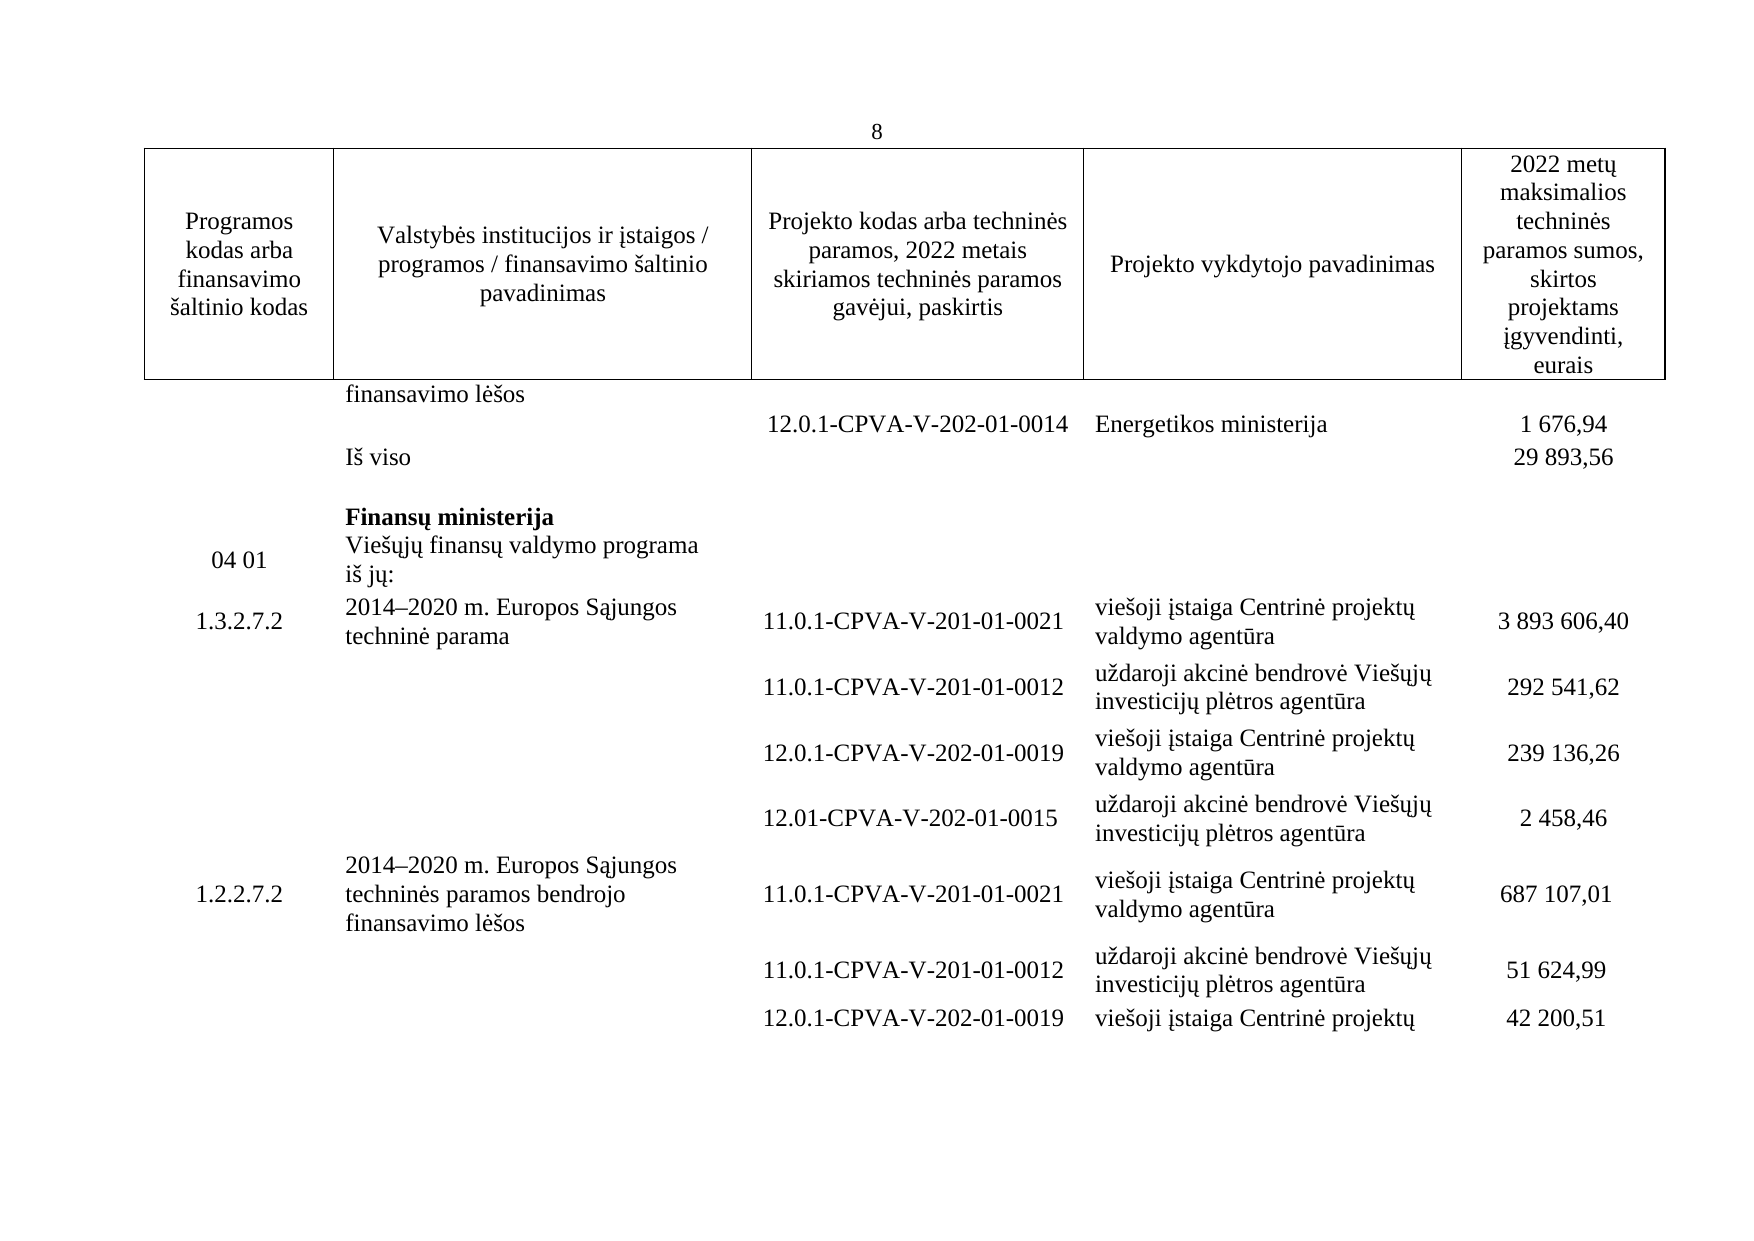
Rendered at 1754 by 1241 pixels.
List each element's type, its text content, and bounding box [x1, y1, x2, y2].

table_cell [1461, 473, 1665, 531]
table_cell 11.0.1-CPVA-V-201-01-0021 [751, 588, 1084, 654]
table_cell 12.0.1-CPVA-V-202-01-0019 [751, 1003, 1084, 1033]
table_cell 2014–2020 m. Europos Sąjungos techninė parama [334, 588, 751, 654]
table_cell [144, 785, 334, 851]
table_cell viešoji įstaiga Centrinė projektų [1084, 1003, 1461, 1033]
table_cell [1084, 473, 1461, 531]
table_cell 292 541,62 [1461, 654, 1665, 719]
table_cell [144, 440, 334, 473]
table_cell uždaroji akcinė bendrovė Viešųjų investicijų plėtros agentūra [1084, 654, 1461, 719]
table_cell uždaroji akcinė bendrovė Viešųjų investicijų plėtros agentūra [1084, 937, 1461, 1002]
table_cell [751, 473, 1084, 531]
table_cell [1461, 380, 1665, 407]
table_cell 04 01 [144, 531, 334, 588]
table_cell 11.0.1-CPVA-V-201-01-0021 [751, 851, 1084, 937]
table_header Projekto vykdytojo pavadinimas [1084, 149, 1461, 379]
table_header 2022 metų maksimalios techninės paramos sumos, skirtos projektams įgyvendinti, eurais [1462, 149, 1664, 379]
table_cell [1084, 380, 1461, 407]
table_cell 42 200,51 [1461, 1003, 1651, 1033]
table_cell 239 136,26 [1461, 719, 1665, 785]
table_cell [1651, 851, 1665, 937]
table_cell [144, 473, 334, 531]
table_cell viešoji įstaiga Centrinė projektų valdymo agentūra [1084, 851, 1461, 937]
table_cell 51 624,99 [1461, 937, 1651, 1002]
table_cell 3 893 606,40 [1461, 588, 1665, 654]
table_cell [334, 719, 751, 785]
table_cell [144, 380, 334, 407]
table_cell Finansų ministerija [334, 473, 751, 531]
table_cell 29 893,56 [1461, 440, 1665, 473]
table_cell [1461, 531, 1665, 588]
table_cell [144, 719, 334, 785]
table_cell [144, 408, 334, 440]
table_header Projekto kodas arba techninės paramos, 2022 metais skiriamos techninės paramos gavėjui, paskirtis [752, 149, 1083, 379]
table_cell 12.01-CPVA-V-202-01-0015 [751, 785, 1084, 851]
table_cell 11.0.1-CPVA-V-201-01-0012 [751, 937, 1084, 1002]
table_cell viešoji įstaiga Centrinė projektų valdymo agentūra [1084, 588, 1461, 654]
table_cell [1084, 440, 1461, 473]
table_cell [144, 654, 334, 719]
table_cell [144, 937, 334, 1002]
table_cell Viešųjų finansų valdymo programa iš jų: [334, 531, 751, 588]
table_cell [334, 937, 751, 1002]
table_header Programos kodas arba finansavimo šaltinio kodas [145, 149, 333, 379]
table_cell 1 676,94 [1461, 408, 1665, 440]
table_cell [1084, 531, 1461, 588]
table_cell uždaroji akcinė bendrovė Viešųjų investicijų plėtros agentūra [1084, 785, 1461, 851]
table_cell Iš viso [334, 440, 751, 473]
table_cell [751, 531, 1084, 588]
table_cell [751, 440, 1084, 473]
table_cell [751, 380, 1084, 407]
table_cell 2014–2020 m. Europos Sąjungos techninės paramos bendrojo finansavimo lėšos [334, 851, 751, 937]
table_cell finansavimo lėšos [334, 380, 751, 407]
table_cell [334, 1003, 751, 1033]
table_cell [334, 654, 751, 719]
table_cell [1651, 1003, 1665, 1033]
table_cell [144, 1003, 334, 1033]
table_cell [1651, 937, 1665, 1002]
table_cell 1.3.2.7.2 [144, 588, 334, 654]
table_cell Energetikos ministerija [1084, 408, 1461, 440]
table_cell 2 458,46 [1461, 785, 1665, 851]
table_cell 1.2.2.7.2 [144, 851, 334, 937]
table_cell 12.0.1-CPVA-V-202-01-0014 [751, 408, 1084, 440]
table_header Valstybės institucijos ir įstaigos / programos / finansavimo šaltinio pavadinimas [334, 149, 751, 379]
table_cell 11.0.1-CPVA-V-201-01-0012 [751, 654, 1084, 719]
table_cell [334, 408, 751, 440]
table_cell [334, 785, 751, 851]
table_cell 687 107,01 [1461, 851, 1651, 937]
table_cell viešoji įstaiga Centrinė projektų valdymo agentūra [1084, 719, 1461, 785]
table_cell 12.0.1-CPVA-V-202-01-0019 [751, 719, 1084, 785]
